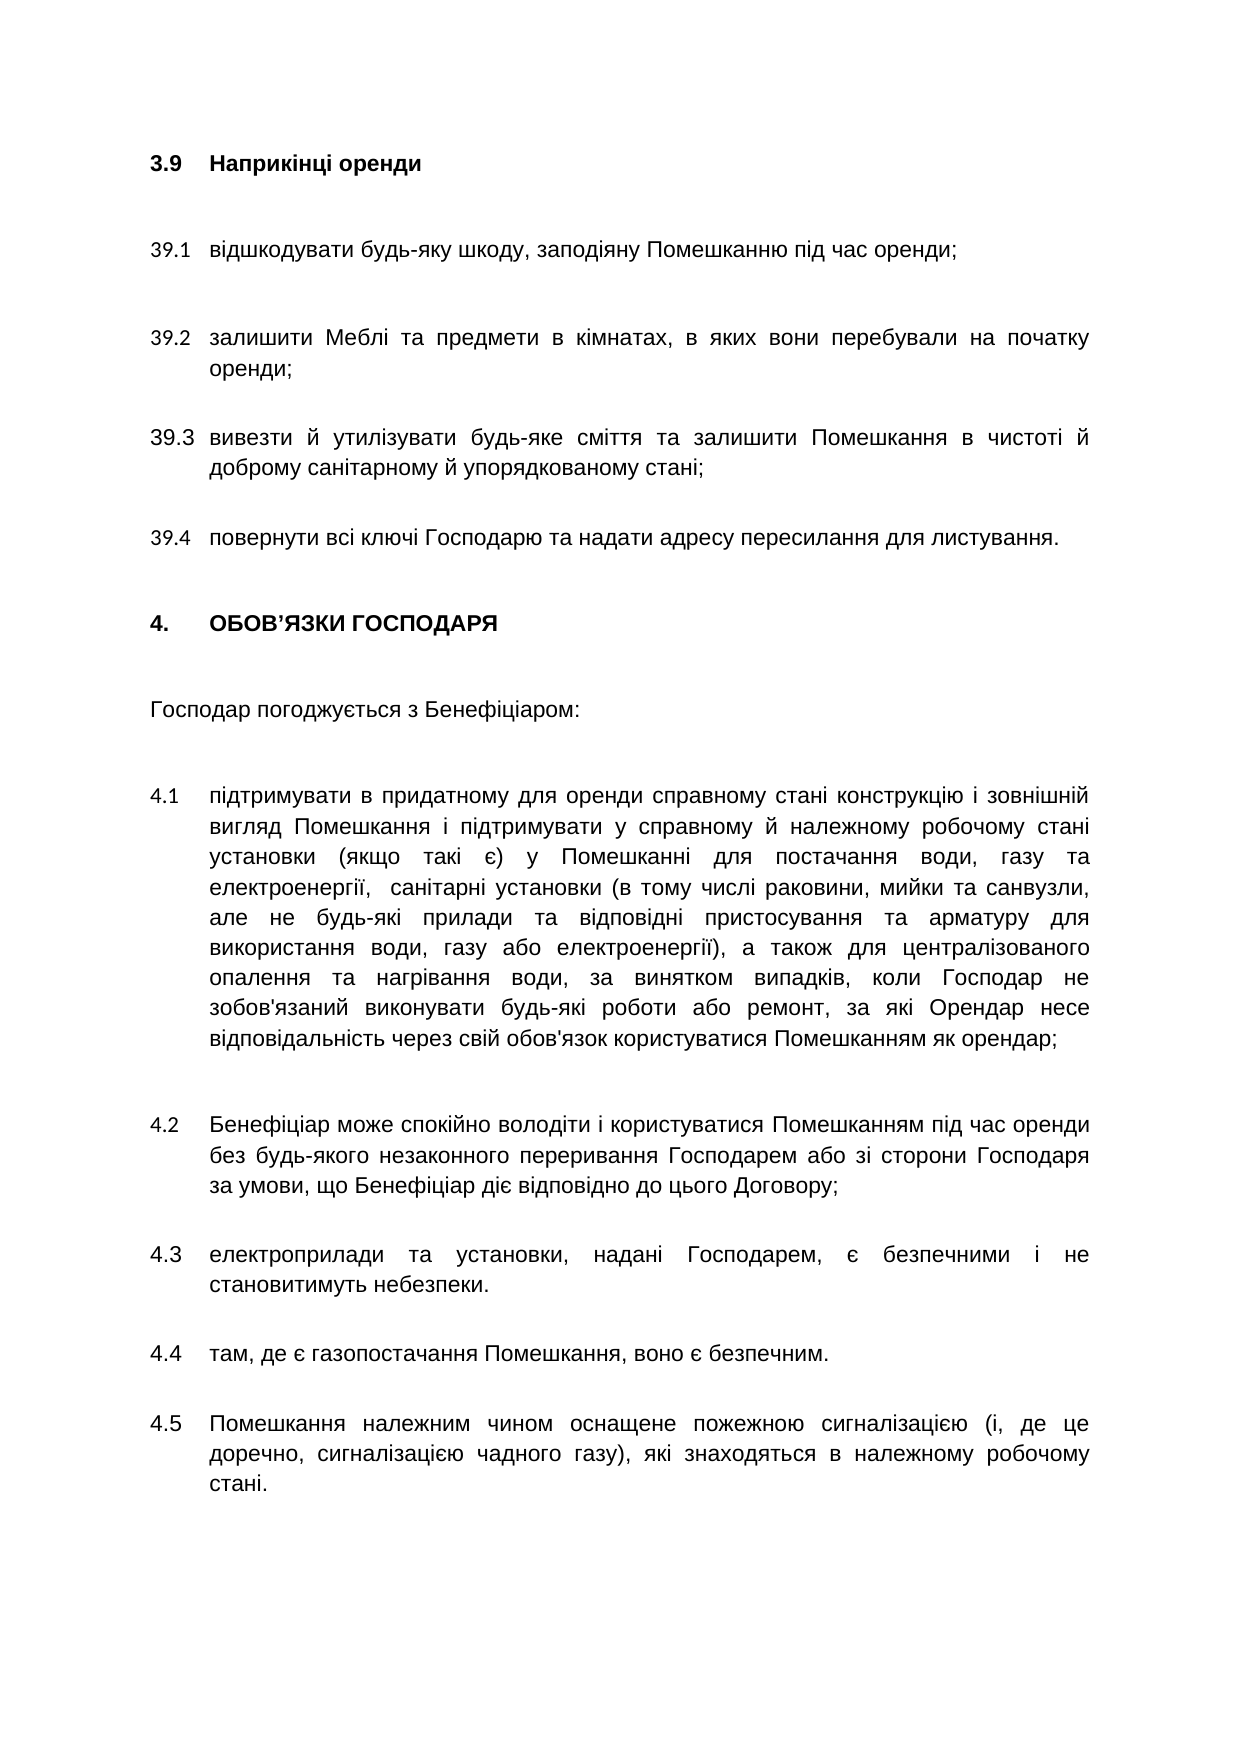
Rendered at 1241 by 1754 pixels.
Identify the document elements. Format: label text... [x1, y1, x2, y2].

list там, де є газопостачання Помешкання, воно є безпечним. [150, 1340, 1090, 1367]
list вивезти й утилізувати будь-яке сміття та залишити Помешкання в чистоті й доброму санітарному й упорядкованому стані; [150, 424, 1090, 480]
list електроприлади та установки, надані Господарем, є безпечними і не становитимуть небезпеки. [150, 1241, 1090, 1298]
list залишити Меблі та предмети в кімнатах, в яких вони перебували на початку оренди; [150, 323, 1090, 381]
list відшкодувати будь-яку шкоду, заподіяну Помешканню під час оренди; [150, 235, 1090, 263]
list підтримувати в придатному для оренди справному стані конструкцію і зовнішній вигляд Помешкання і підтримувати у справному й належному робочому стані установки (якщо такі є) у Помешканні для постачання води, газу та електроенергії, санітарні установки (в тому числі раковини, мийки та санвузли, але не будь-які прилади та відповідні пристосування та арматуру для використання води, газу або електроенергії), а також для централізованого опалення та нагрівання води, за винятком випадків, коли Господар не зобов'язаний виконувати будь-які роботи або ремонт, за які Орендар несе відповідальність через свій обов'язок користуватися Помешканням як орендар; [150, 781, 1090, 1051]
list повернути всі ключі Господарю та надати адресу пересилання для листування. [150, 523, 1090, 551]
list ОБОВ’ЯЗКИ ГОСПОДАРЯ [150, 610, 1090, 637]
list Наприкінці оренди [150, 150, 1090, 176]
list Помешкання належним чином оснащене пожежною сигналізацією (і, де це доречно, сигналізацією чадного газу), які знаходяться в належному робочому стані. [150, 1409, 1090, 1496]
list Бенефіціар може спокійно володіти і користуватися Помешканням під час оренди без будь-якого незаконного переривання Господарем або зі сторони Господаря за умови, що Бенефіціар діє відповідно до цього Договору; [150, 1110, 1090, 1198]
list Господар погоджується з Бенефіціаром: [150, 696, 1090, 722]
